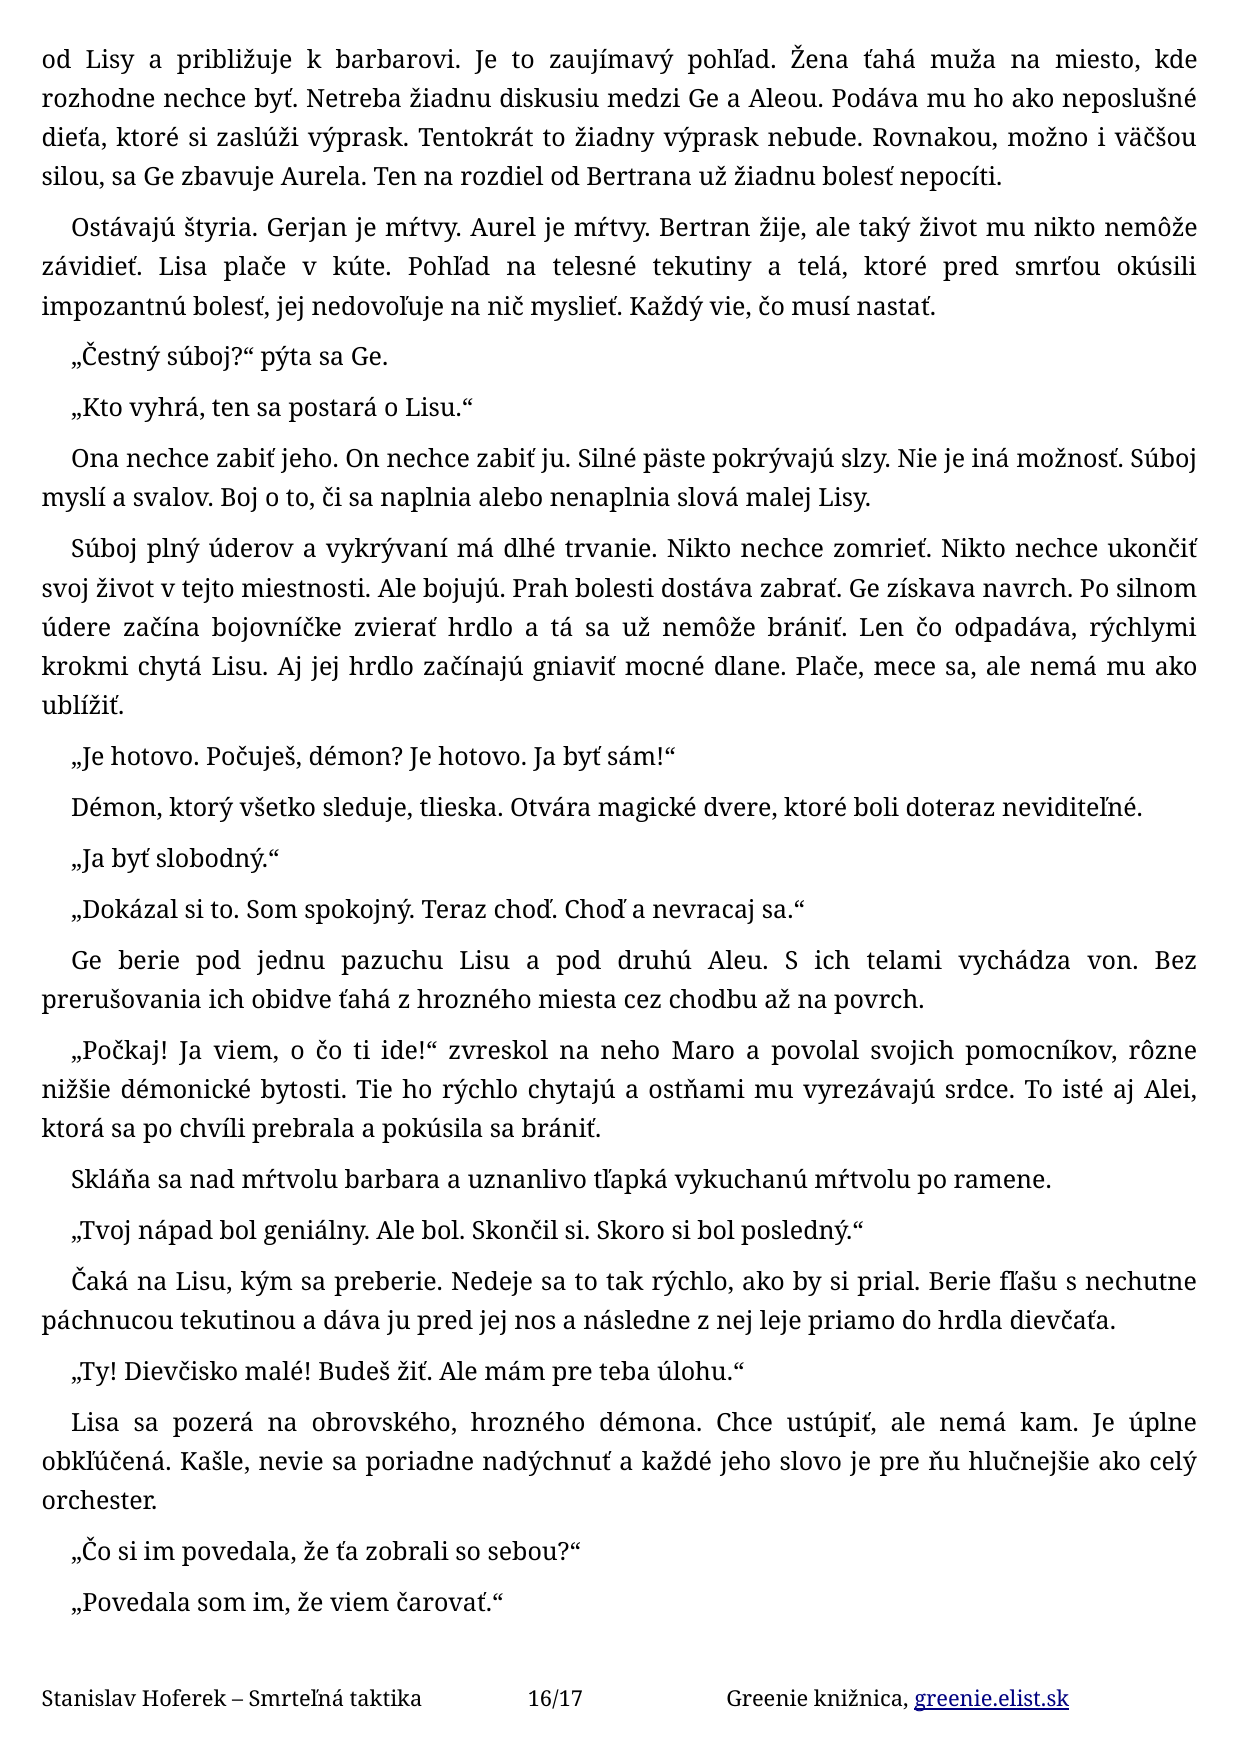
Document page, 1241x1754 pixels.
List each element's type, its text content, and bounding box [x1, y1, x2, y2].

text Skláňa sa nad mŕtvolu barbara a uznanlivo tľapká vykuchanú mŕtvolu po ramene. [41, 1162, 1199, 1196]
text Súboj plný úderov a vykrývaní má dlhé trvanie. Nikto nechce zomrieť. Nikto nechce ukončiť svoj život v tejto miestnosti. Ale bojujú. Prah bolesti dostáva zabrať. Ge získava navrch. Po silnom údere začína bojovníčke zvierať hrdlo a tá sa už nemôže brániť. Len čo odpadáva, rýchlymi krokmi chytá Lisu. Aj jej hrdlo začínajú gniaviť mocné dlane. Plače, mece sa, ale nemá mu ako ublížiť. [41, 531, 1199, 722]
text „Je hotovo. Počuješ, démon? Je hotovo. Ja byť sám!“ [41, 739, 1199, 773]
text Lisa sa pozerá na obrovského, hrozného démona. Chce ustúpiť, ale nemá kam. Je úplne obkľúčená. Kašle, nevie sa poriadne nadýchnuť a každé jeho slovo je pre ňu hlučnejšie ako celý orchester. [41, 1405, 1199, 1517]
text „Povedala som im, že viem čarovať.“ [41, 1585, 1199, 1619]
text „Kto vyhrá, ten sa postará o Lisu.“ [41, 390, 1199, 424]
text Ge berie pod jednu pazuchu Lisu a pod druhú Aleu. S ich telami vychádza von. Bez prerušovania ich obidve ťahá z hrozného miesta cez chodbu až na povrch. [41, 942, 1199, 1016]
text „Ty! Dievčisko malé! Budeš žiť. Ale mám pre teba úlohu.“ [41, 1354, 1199, 1388]
text „Ja byť slobodný.“ [41, 841, 1199, 874]
text Démon, ktorý všetko sleduje, tlieska. Otvára magické dvere, ktoré boli doteraz neviditeľné. [41, 789, 1199, 824]
text „Čestný súboj?“ pýta sa Ge. [41, 339, 1199, 373]
text „Čo si im povedala, že ťa zobrali so sebou?“ [41, 1534, 1199, 1568]
text Ostávajú štyria. Gerjan je mŕtvy. Aurel je mŕtvy. Bertran žije, ale taký život mu nikto nemôže závidieť. Lisa plače v kúte. Pohľad na telesné tekutiny a telá, ktoré pred smrťou okúsili impozantnú bolesť, jej nedovoľuje na nič myslieť. Každý vie, čo musí nastať. [41, 210, 1199, 322]
text „Počkaj! Ja viem, o čo ti ide!“ zvreskol na neho Maro a povolal svojich pomocníkov, rôzne nižšie démonické bytosti. Tie ho rýchlo chytajú a ostňami mu vyrezávajú srdce. To isté aj Alei, ktorá sa po chvíli prebrala a pokúsila sa brániť. [41, 1032, 1199, 1145]
text „Dokázal si to. Som spokojný. Teraz choď. Choď a nevracaj sa.“ [41, 891, 1199, 926]
text Čaká na Lisu, kým sa preberie. Nedeje sa to tak rýchlo, ako by si prial. Berie fľašu s nechutne páchnucou tekutinou a dáva ju pred jej nos a následne z nej leje priamo do hrdla dievčaťa. [41, 1264, 1199, 1337]
text od Lisy a približuje k barbarovi. Je to zaujímavý pohľad. Žena ťahá muža na miesto, kde rozhodne nechce byť. Netreba žiadnu diskusiu medzi Ge a Aleou. Podáva mu ho ako neposlušné dieťa, ktoré si zaslúži výprask. Tentokrát to žiadny výprask nebude. Rovnakou, možno i väčšou silou, sa Ge zbavuje Aurela. Ten na rozdiel od Bertrana už žiadnu bolesť nepocíti. [41, 41, 1199, 193]
text „Tvoj nápad bol geniálny. Ale bol. Skončil si. Skoro si bol posledný.“ [41, 1213, 1199, 1247]
text Ona nechce zabiť jeho. On nechce zabiť ju. Silné päste pokrývajú slzy. Nie je iná možnosť. Súboj myslí a svalov. Boj o to, či sa naplnia alebo nenaplnia slová malej Lisy. [41, 441, 1199, 514]
